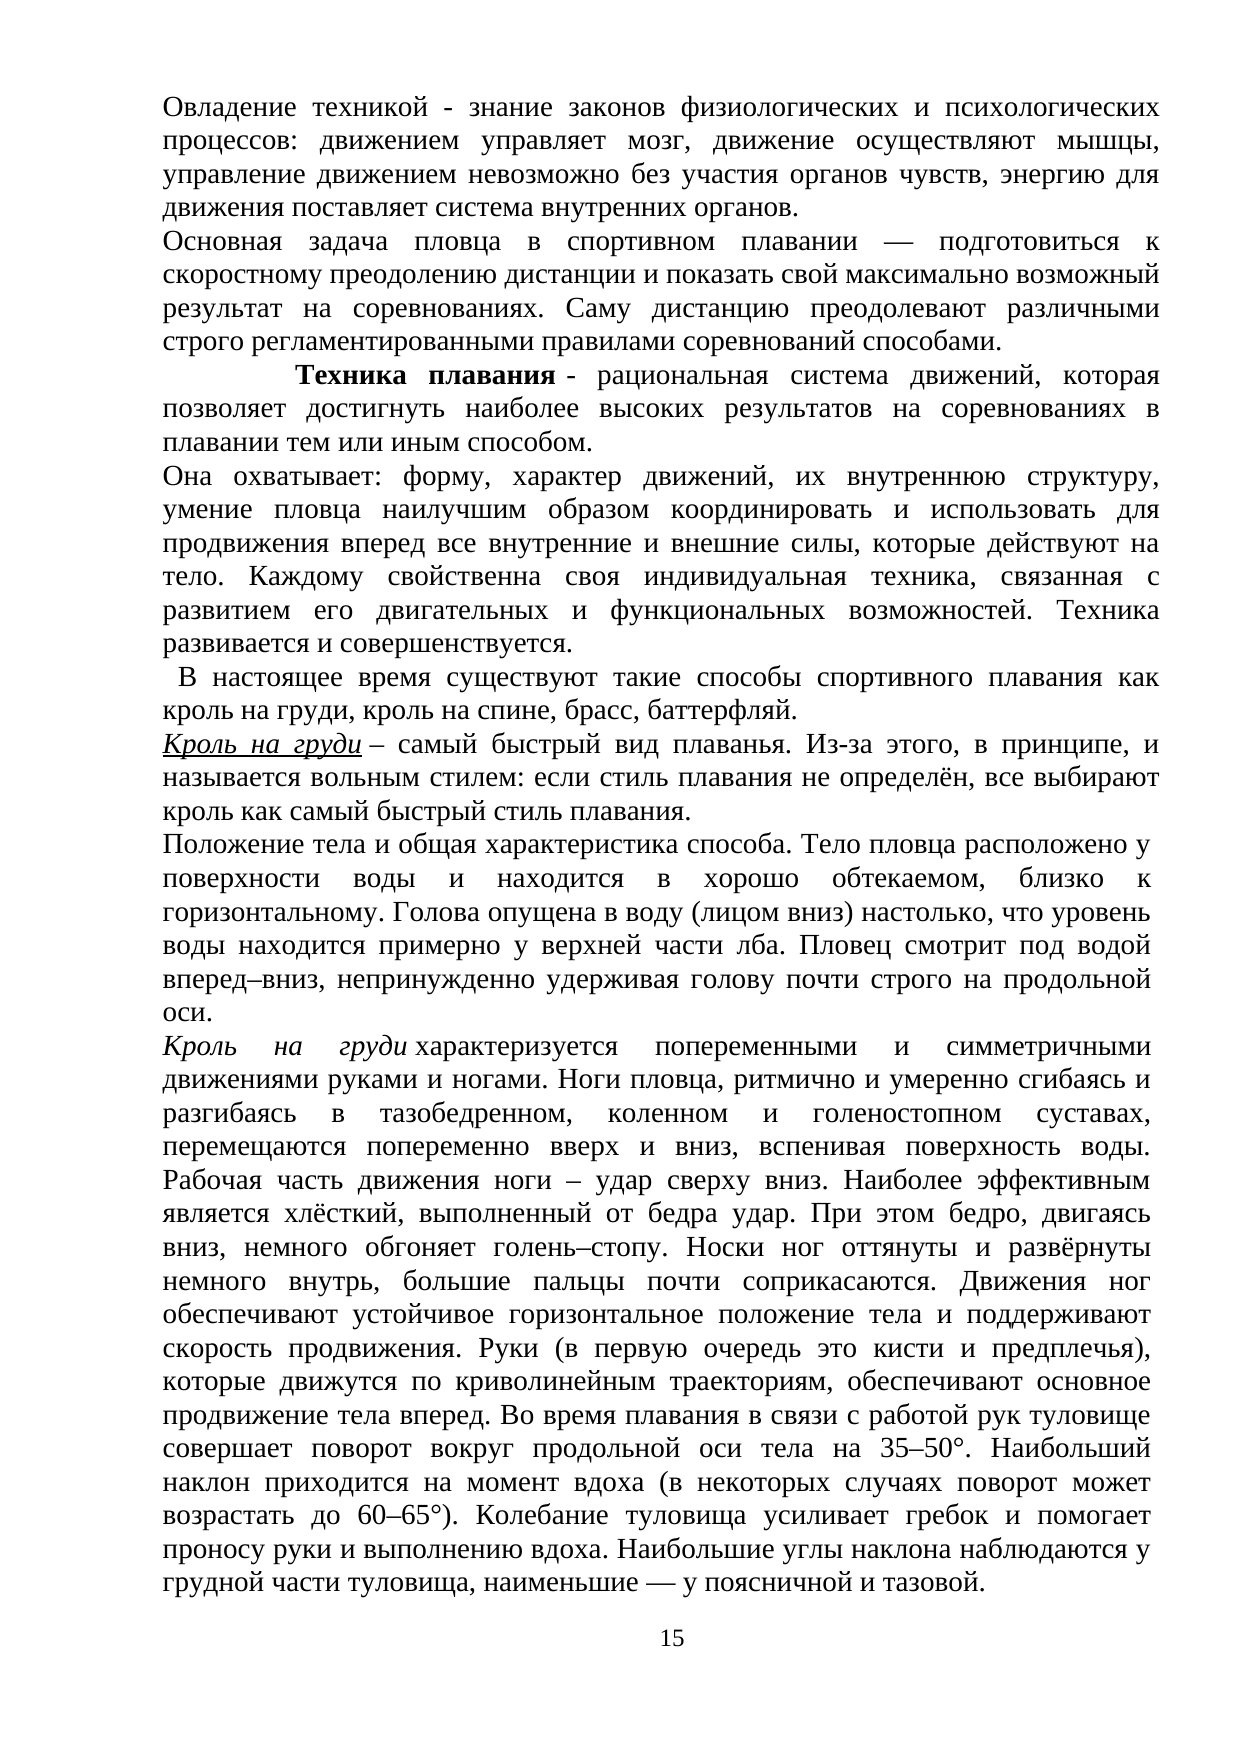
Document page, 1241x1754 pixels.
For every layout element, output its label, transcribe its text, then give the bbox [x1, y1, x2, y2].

text Техника плавания - рациональная система движений, которая позволяет достигнуть наиболее высоких результатов на соревнованиях в плавании тем или иным способом. [162, 357, 1161, 458]
text Основная задача пловца в спортивном плавании — подготовиться к скоростному преодолению дистанции и показать свой максимально возможный результат на соревнованиях. Саму дистанцию преодолевают различными строго регламентированными правилами соревнований способами. [162, 223, 1161, 357]
text Кроль на груди – самый быстрый вид плаванья. Из-за этого, в принципе, и называется вольным стилем: если стиль плавания не определён, все выбирают кроль как самый быстрый стиль плавания. [162, 726, 1161, 827]
text Овладение техникой - знание законов физиологических и психологических процессов: движением управляет мозг, движение осуществляют мышцы, управление движением невозможно без участия органов чувств, энергию для движения поставляет система внутренних органов. [162, 89, 1161, 223]
text Положение тела и общая характеристика способа. Тело пловца расположено у поверхности воды и находится в хорошо обтекаемом, близко к горизонтальному. Голова опущена в воду (лицом вниз) настолько, что уровень воды находится примерно у верхней части лба. Пловец смотрит под водой вперед–вниз, непринужденно удерживая голову почти строго на продольной оси. [162, 827, 1152, 1028]
text В настоящее время существуют такие способы спортивного плавания как кроль на груди, кроль на спине, брасс, баттерфляй. [162, 659, 1161, 726]
text Она охватывает: форму, характер движений, их внутреннюю структуру, умение пловца наилучшим образом координировать и использовать для продвижения вперед все внутренние и внешние силы, которые действуют на тело. Каждому свойственна своя индивидуальная техника, связанная с развитием его двигательных и функциональных возможностей. Техника развивается и совершенствуется. [162, 458, 1161, 659]
text Кроль на груди характеризуется попеременными и симметричными движениями руками и ногами. Ноги пловца, ритмично и умеренно сгибаясь и разгибаясь в тазобедренном, коленном и голеностопном суставах, перемещаются попеременно вверх и вниз, вспенивая поверхность воды. Рабочая часть движения ноги – удар сверху вниз. Наиболее эффективным является хлёсткий, выполненный от бедра удар. При этом бедро, двигаясь вниз, немного обгоняет голень–стопу. Носки ног оттянуты и развёрнуты немного внутрь, большие пальцы почти соприкасаются. Движения ног обеспечивают устойчивое горизонтальное положение тела и поддерживают скорость продвижения. Руки (в первую очередь это кисти и предплечья), которые движутся по криволинейным траекториям, обеспечивают основное продвижение тела вперед. Во время плавания в связи с работой рук туловище совершает поворот вокруг продольной оси тела на 35–50°. Наибольший наклон приходится на момент вдоха (в некоторых случаях поворот может возрастать до 60–65°). Колебание туловища усиливает гребок и помогает проносу руки и выполнению вдоха. Наибольшие углы наклона наблюдаются у грудной части туловища, наименьшие — у поясничной и тазовой. [162, 1028, 1152, 1598]
